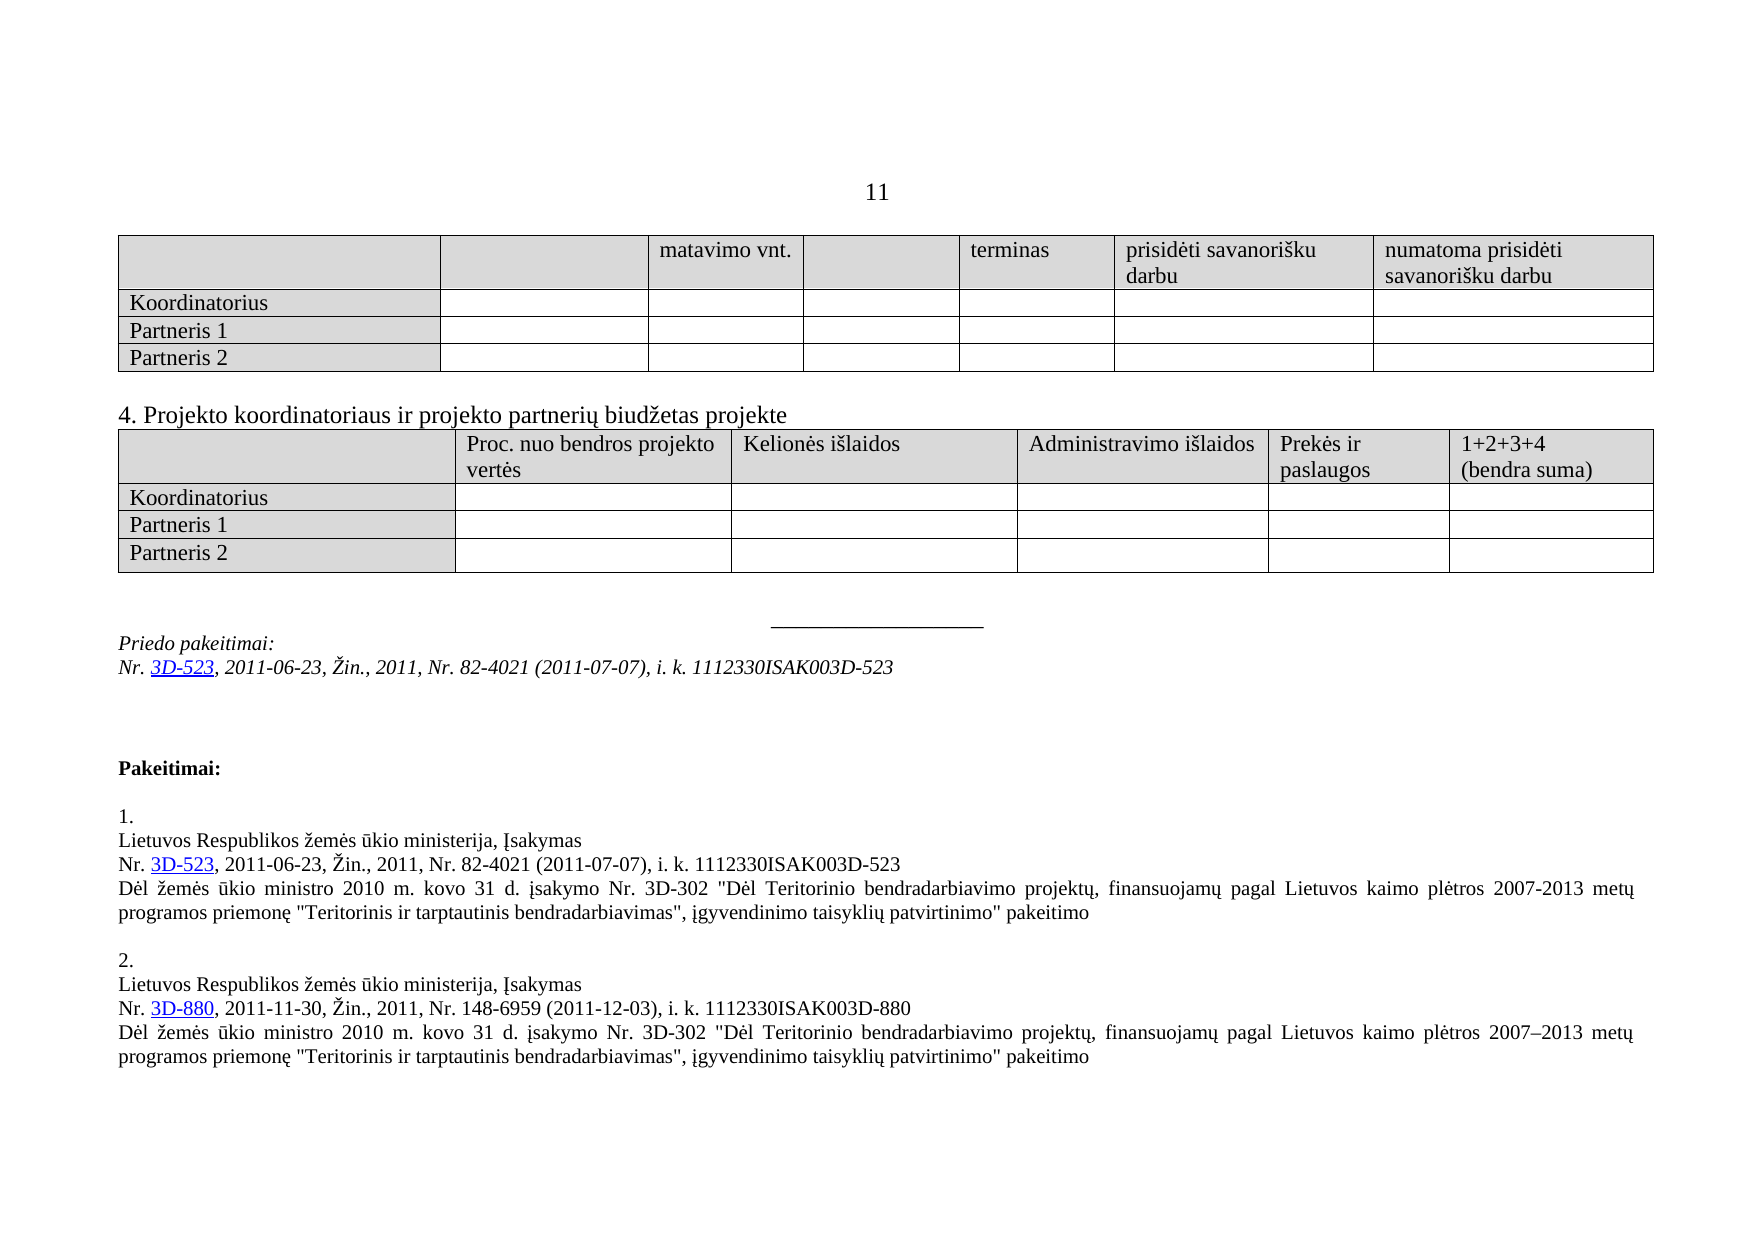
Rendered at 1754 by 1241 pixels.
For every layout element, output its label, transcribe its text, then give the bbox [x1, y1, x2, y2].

table_cell [732, 511, 1017, 538]
table_cell [1018, 539, 1268, 572]
table_cell [1374, 344, 1653, 371]
text 1. [118, 804, 1636, 828]
table_cell [1115, 317, 1373, 343]
table_cell [1450, 539, 1653, 572]
text Pakeitimai: [118, 756, 1636, 780]
table_cell [960, 344, 1114, 371]
table_cell [1450, 484, 1653, 510]
table_header prisidėti savanorišku darbu [1115, 236, 1373, 288]
table_cell [649, 317, 803, 343]
table_cell [960, 290, 1114, 316]
table_cell [1450, 511, 1653, 538]
table_header Administravimo išlaidos [1018, 430, 1268, 483]
table_cell [649, 344, 803, 371]
table_cell [804, 317, 959, 343]
text Nr. 3D-523, 2011-06-23, Žin., 2011, Nr. 82-4021 (2011-07-07), i. k. 1112330ISAK003D-523 [118, 655, 1636, 679]
table_cell [1115, 290, 1373, 316]
table_header [804, 236, 959, 288]
table_cell [1115, 344, 1373, 371]
text _________________ [118, 602, 1636, 631]
table_cell [456, 539, 731, 572]
table_header Proc. nuo bendros projekto vertės [456, 430, 731, 483]
table_header [119, 236, 440, 288]
table_cell Partneris 1 [119, 511, 455, 538]
text Lietuvos Respublikos žemės ūkio ministerija, Įsakymas [118, 972, 1636, 996]
table_cell [1374, 317, 1653, 343]
table_cell [804, 344, 959, 371]
table_cell [1269, 539, 1449, 572]
table_cell [441, 317, 648, 343]
table_cell [1269, 511, 1449, 538]
table_cell [1018, 511, 1268, 538]
text 2. [118, 948, 1636, 972]
table_header [119, 430, 455, 483]
table_cell Koordinatorius [119, 290, 440, 316]
table_header matavimo vnt. [649, 236, 803, 288]
table_cell [1018, 484, 1268, 510]
text Nr. 3D-880, 2011-11-30, Žin., 2011, Nr. 148-6959 (2011-12-03), i. k. 1112330ISAK003D-880 [118, 996, 1636, 1020]
table_header Kelionės išlaidos [732, 430, 1017, 483]
table_header 1+2+3+4 (bendra suma) [1450, 430, 1653, 483]
table_cell [732, 539, 1017, 572]
text 4. Projekto koordinatoriaus ir projekto partnerių biudžetas projekte [118, 400, 1636, 429]
table_cell [441, 290, 648, 316]
table_cell [456, 511, 731, 538]
table_cell Partneris 2 [119, 539, 455, 572]
table_cell [804, 290, 959, 316]
table_cell [1374, 290, 1653, 316]
text Lietuvos Respublikos žemės ūkio ministerija, Įsakymas [118, 828, 1636, 852]
table_cell Partneris 2 [119, 344, 440, 371]
text Dėl žemės ūkio ministro 2010 m. kovo 31 d. įsakymo Nr. 3D-302 "Dėl Teritorinio bendradarbiavimo projektų, finansuojamų pagal Lietuvos kaimo plėtros 2007–2013 metų programos priemonę "Teritorinis ir tarptautinis bendradarbiavimas", įgyvendinimo taisyklių patvirtinimo" pakeitimo [118, 1020, 1636, 1068]
text Priedo pakeitimai: [118, 631, 1636, 655]
table_header [441, 236, 648, 288]
table_cell Koordinatorius [119, 484, 455, 510]
table_cell [456, 484, 731, 510]
table_header Prekės ir paslaugos [1269, 430, 1449, 483]
text Dėl žemės ūkio ministro 2010 m. kovo 31 d. įsakymo Nr. 3D-302 "Dėl Teritorinio bendradarbiavimo projektų, finansuojamų pagal Lietuvos kaimo plėtros 2007-2013 metų programos priemonę "Teritorinis ir tarptautinis bendradarbiavimas", įgyvendinimo taisyklių patvirtinimo" pakeitimo [118, 876, 1636, 924]
table_cell [960, 317, 1114, 343]
table_header terminas [960, 236, 1114, 288]
table_cell [649, 290, 803, 316]
table_cell Partneris 1 [119, 317, 440, 343]
table_cell [441, 344, 648, 371]
table_cell [1269, 484, 1449, 510]
text Nr. 3D-523, 2011-06-23, Žin., 2011, Nr. 82-4021 (2011-07-07), i. k. 1112330ISAK003D-523 [118, 852, 1636, 876]
table_header numatoma prisidėti savanorišku darbu [1374, 236, 1653, 288]
table_cell [732, 484, 1017, 510]
